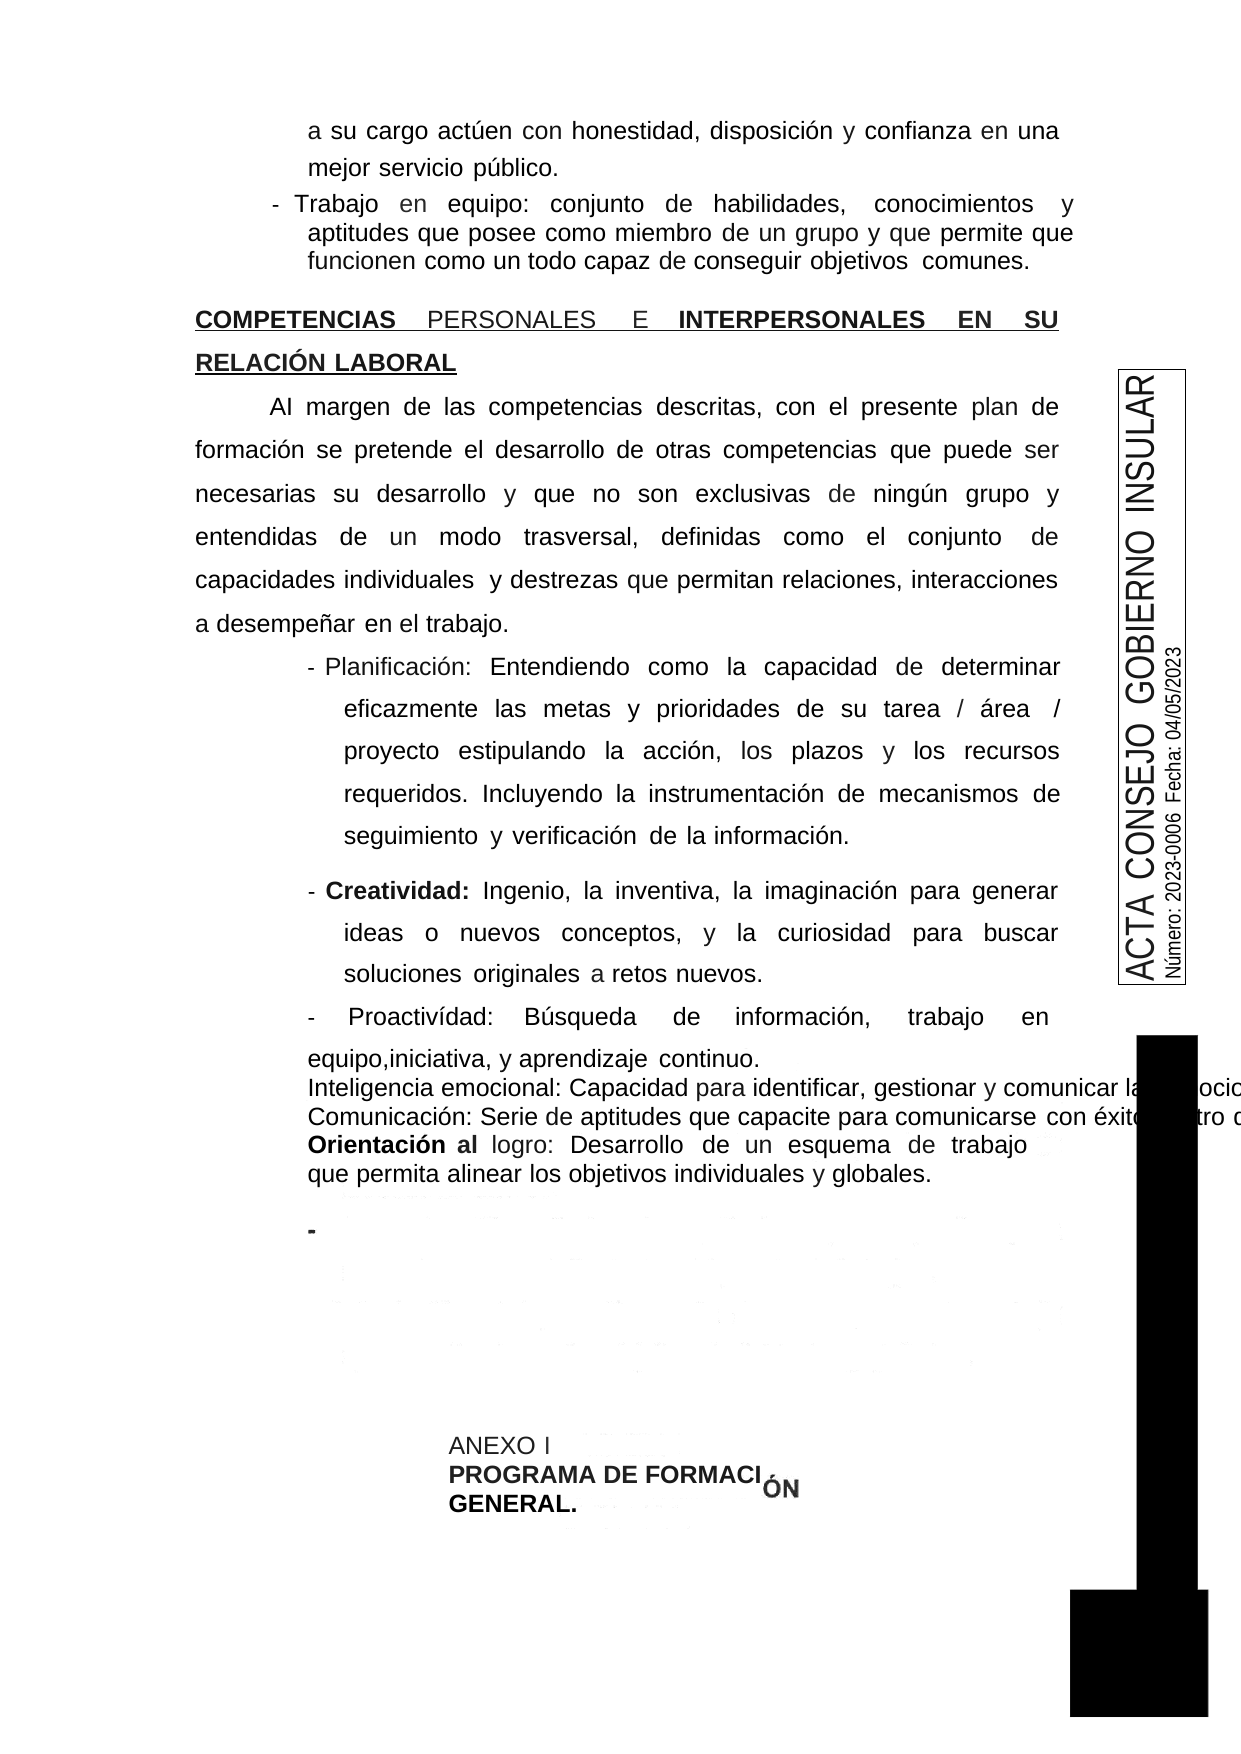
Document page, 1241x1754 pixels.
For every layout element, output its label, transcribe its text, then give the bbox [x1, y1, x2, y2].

list Creatividad: Ingenio, la inventiva, la imaginación para generar ideas o nuevos conceptos, y la curiosidad para buscar soluciones originales a retos nuevos. [308, 876, 1059, 988]
text AI margen de las competencias descritas, con el presente plan de formación se pretende el desarrollo de otras competencias que puede ser necesarias su desarrollo y que no son exclusivas de ningún grupo y entendidas de un modo trasversal, definidas como el conjunto de capacidades individuales y destrezas que permitan relaciones, interacciones a desempeñar en el trabajo. [195, 392, 1059, 637]
text a su cargo actúen con honestidad, disposición y confianza en una mejor servicio público. [307, 116, 1059, 182]
list Proactivídad: Búsqueda de información, trabajo en [307, 1002, 1221, 1031]
text Número: 2023-0006 Fecha: 04/05/2023 [1162, 373, 1183, 984]
picture [306, 1034, 1210, 1718]
text COMPETENCIAS PERSONALES E INTERPERSONALES EN SU [195, 305, 1059, 330]
list Trabajo en equipo: conjunto de habilidades, conocimientos y aptitudes que posee como miembro de un grupo y que permite que funcionen como un todo capaz de conseguir objetivos comunes. [272, 190, 1074, 275]
picture [1201, 1084, 1209, 1095]
text ACTA CONSEJO GOBIERNO INSULAR [1119, 371, 1161, 984]
text RELACIÓN LABORAL [195, 331, 1059, 377]
list Planificación: Entendiendo como la capacidad de determinar eficazmente las metas y prioridades de su tarea / área / proyecto estipulando la acción, los plazos y los recursos requeridos. Incluyendo la instrumentación de mecanismos de seguimiento y verificación de la información. [307, 652, 1061, 849]
